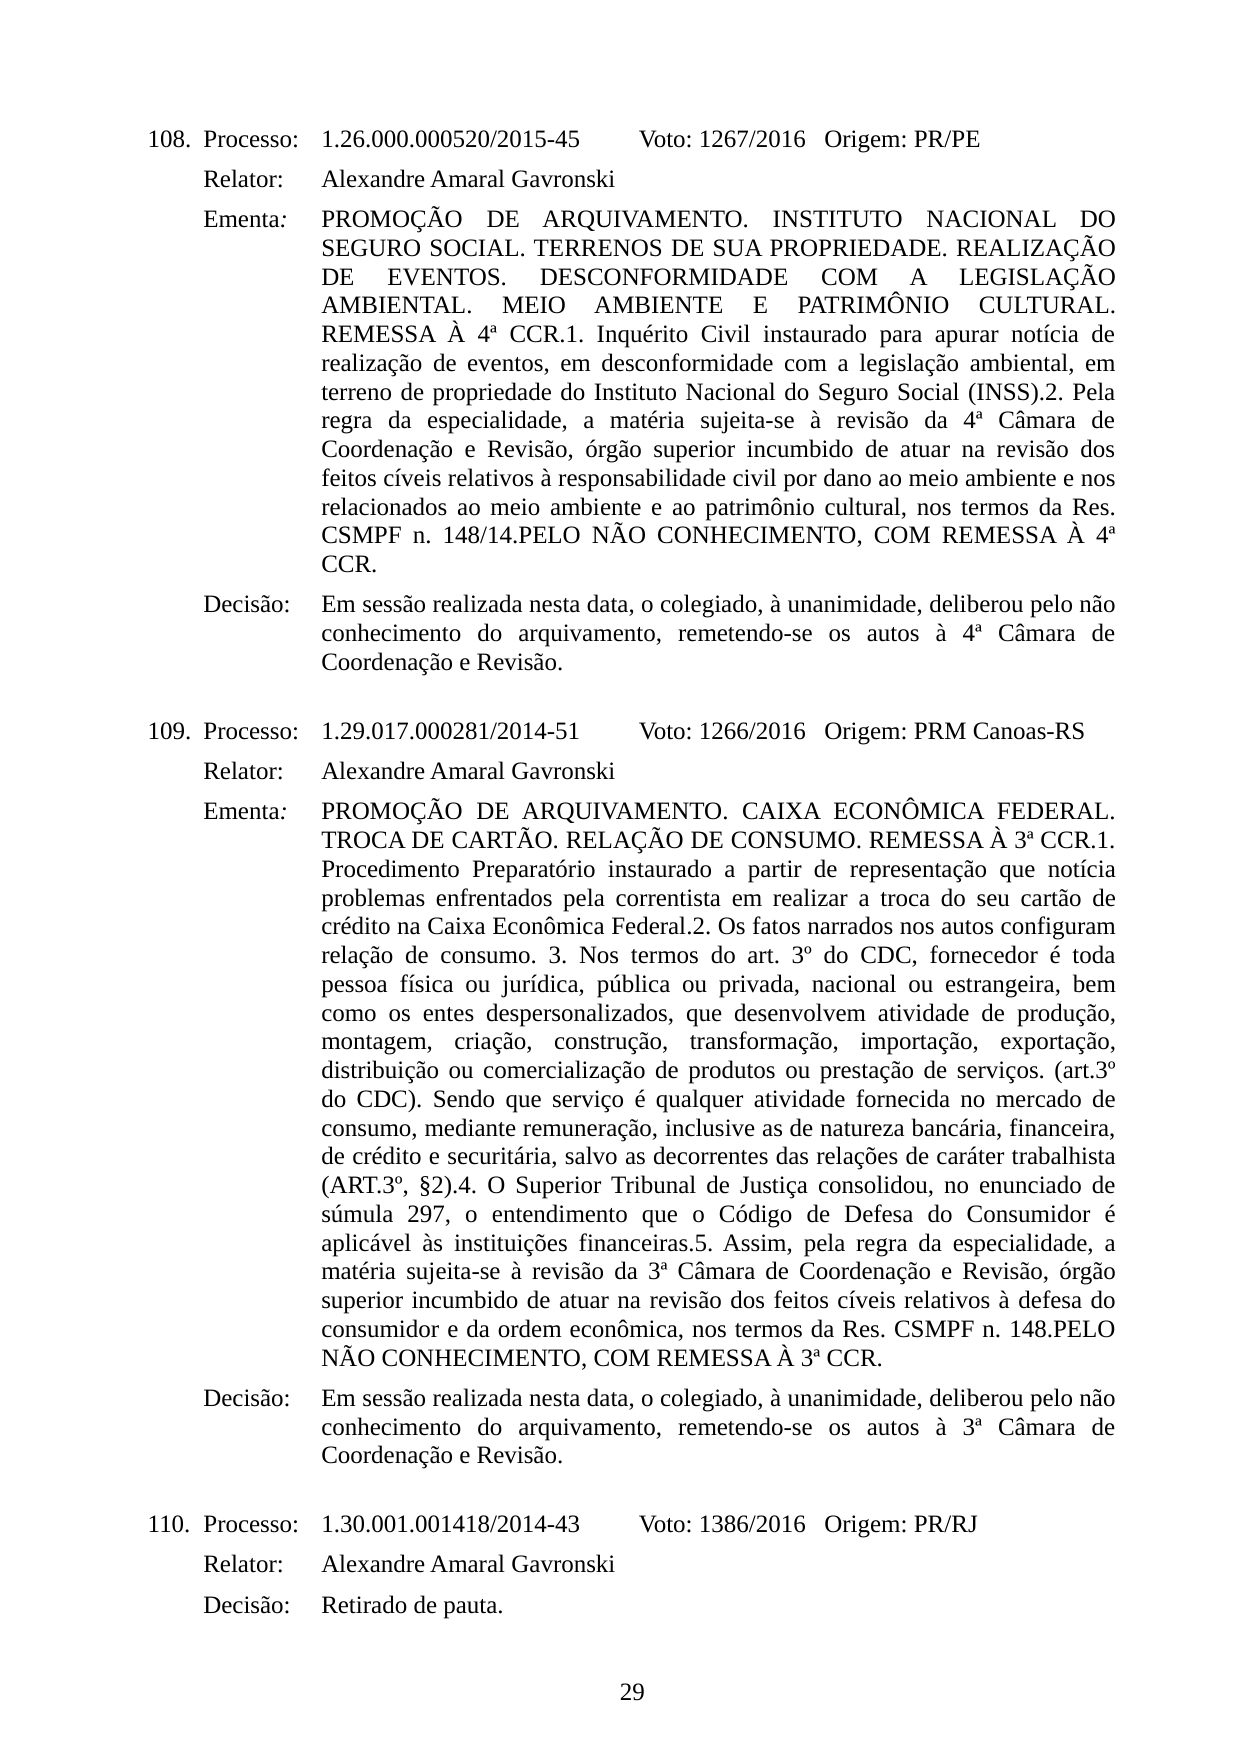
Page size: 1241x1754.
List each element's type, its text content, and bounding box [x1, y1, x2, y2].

table_header Voto: 1266/2016 [633, 710, 818, 750]
table_header 110. [142, 1504, 197, 1544]
table_header Processo: [197, 1504, 315, 1544]
table_cell PROMOÇÃO DE ARQUIVAMENTO. INSTITUTO NACIONAL DO SEGURO SOCIAL. TERRENOS DE SUA PROPRIEDADE. REALIZAÇÃO DE EVENTOS. DESCONFORMIDADE COM A LEGISLAÇÃO AMBIENTAL. MEIO AMBIENTE E PATRIMÔNIO CULTURAL. REMESSA À 4ª CCR.1. Inquérito Civil instaurado para apurar notícia de realização de eventos, em desconformidade com a legislação ambiental, em terreno de propriedade do Instituto Nacional do Seguro Social (INSS).2. Pela regra da especialidade, a matéria sujeita-se à revisão da 4ª Câmara de Coordenação e Revisão, órgão superior incumbido de atuar na revisão dos feitos cíveis relativos à responsabilidade civil por dano ao meio ambiente e nos relacionados ao meio ambiente e ao patrimônio cultural, nos termos da Res. CSMPF n. 148/14.PELO NÃO CONHECIMENTO, COM REMESSA À 4ª CCR. [315, 199, 1122, 584]
table_header Origem: PRM Canoas-RS [818, 710, 1122, 750]
table_header Voto: 1386/2016 [633, 1504, 818, 1544]
table_cell [142, 584, 197, 681]
table_header 109. [142, 710, 197, 750]
table_header Origem: PR/PE [818, 118, 1122, 158]
table_cell Decisão: [197, 1377, 315, 1475]
table_cell [142, 199, 197, 584]
table_cell Em sessão realizada nesta data, o colegiado, à unanimidade, deliberou pelo não conhecimento do arquivamento, remetendo-se os autos à 4ª Câmara de Coordenação e Revisão. [315, 584, 1122, 681]
table_header 1.30.001.001418/2014-43 [315, 1504, 633, 1544]
table_cell Alexandre Amaral Gavronski [315, 750, 1122, 791]
table_header Origem: PR/RJ [818, 1504, 1122, 1544]
table_cell Alexandre Amaral Gavronski [315, 158, 1122, 198]
table_cell Ementa: [197, 199, 315, 584]
table_cell PROMOÇÃO DE ARQUIVAMENTO. CAIXA ECONÔMICA FEDERAL. TROCA DE CARTÃO. RELAÇÃO DE CONSUMO. REMESSA À 3ª CCR.1. Procedimento Preparatório instaurado a partir de representação que notícia problemas enfrentados pela correntista em realizar a troca do seu cartão de crédito na Caixa Econômica Federal.2. Os fatos narrados nos autos configuram relação de consumo. 3. Nos termos do art. 3º do CDC, fornecedor é toda pessoa física ou jurídica, pública ou privada, nacional ou estrangeira, bem como os entes despersonalizados, que desenvolvem atividade de produção, montagem, criação, construção, transformação, importação, exportação, distribuição ou comercialização de produtos ou prestação de serviços. (art.3º do CDC). Sendo que serviço é qualquer atividade fornecida no mercado de consumo, mediante remuneração, inclusive as de natureza bancária, financeira, de crédito e securitária, salvo as decorrentes das relações de caráter trabalhista (ART.3º, §2).4. O Superior Tribunal de Justiça consolidou, no enunciado de súmula 297, o entendimento que o Código de Defesa do Consumidor é aplicável às instituições financeiras.5. Assim, pela regra da especialidade, a matéria sujeita-se à revisão da 3ª Câmara de Coordenação e Revisão, órgão superior incumbido de atuar na revisão dos feitos cíveis relativos à defesa do consumidor e da ordem econômica, nos termos da Res. CSMPF n. 148.PELO NÃO CONHECIMENTO, COM REMESSA À 3ª CCR. [315, 791, 1122, 1377]
table_header Processo: [197, 710, 315, 750]
table_header 108. [142, 118, 197, 158]
table_cell [142, 750, 197, 791]
table_cell Em sessão realizada nesta data, o colegiado, à unanimidade, deliberou pelo não conhecimento do arquivamento, remetendo-se os autos à 3ª Câmara de Coordenação e Revisão. [315, 1377, 1122, 1475]
table_cell [142, 791, 197, 1377]
table_cell Decisão: [197, 584, 315, 681]
table_cell Relator: [197, 158, 315, 198]
table_header 1.26.000.000520/2015-45 [315, 118, 633, 158]
table_cell Decisão: [197, 1584, 315, 1624]
table_cell [142, 1544, 197, 1584]
table_cell [142, 158, 197, 198]
table_cell Relator: [197, 1544, 315, 1584]
table_cell [142, 1377, 197, 1475]
table_cell Ementa: [197, 791, 315, 1377]
table_cell Relator: [197, 750, 315, 791]
table_header Voto: 1267/2016 [633, 118, 818, 158]
table_header Processo: [197, 118, 315, 158]
table_cell Alexandre Amaral Gavronski [315, 1544, 1122, 1584]
table_header 1.29.017.000281/2014-51 [315, 710, 633, 750]
table_cell [142, 1584, 197, 1624]
table_cell Retirado de pauta. [315, 1584, 1122, 1624]
